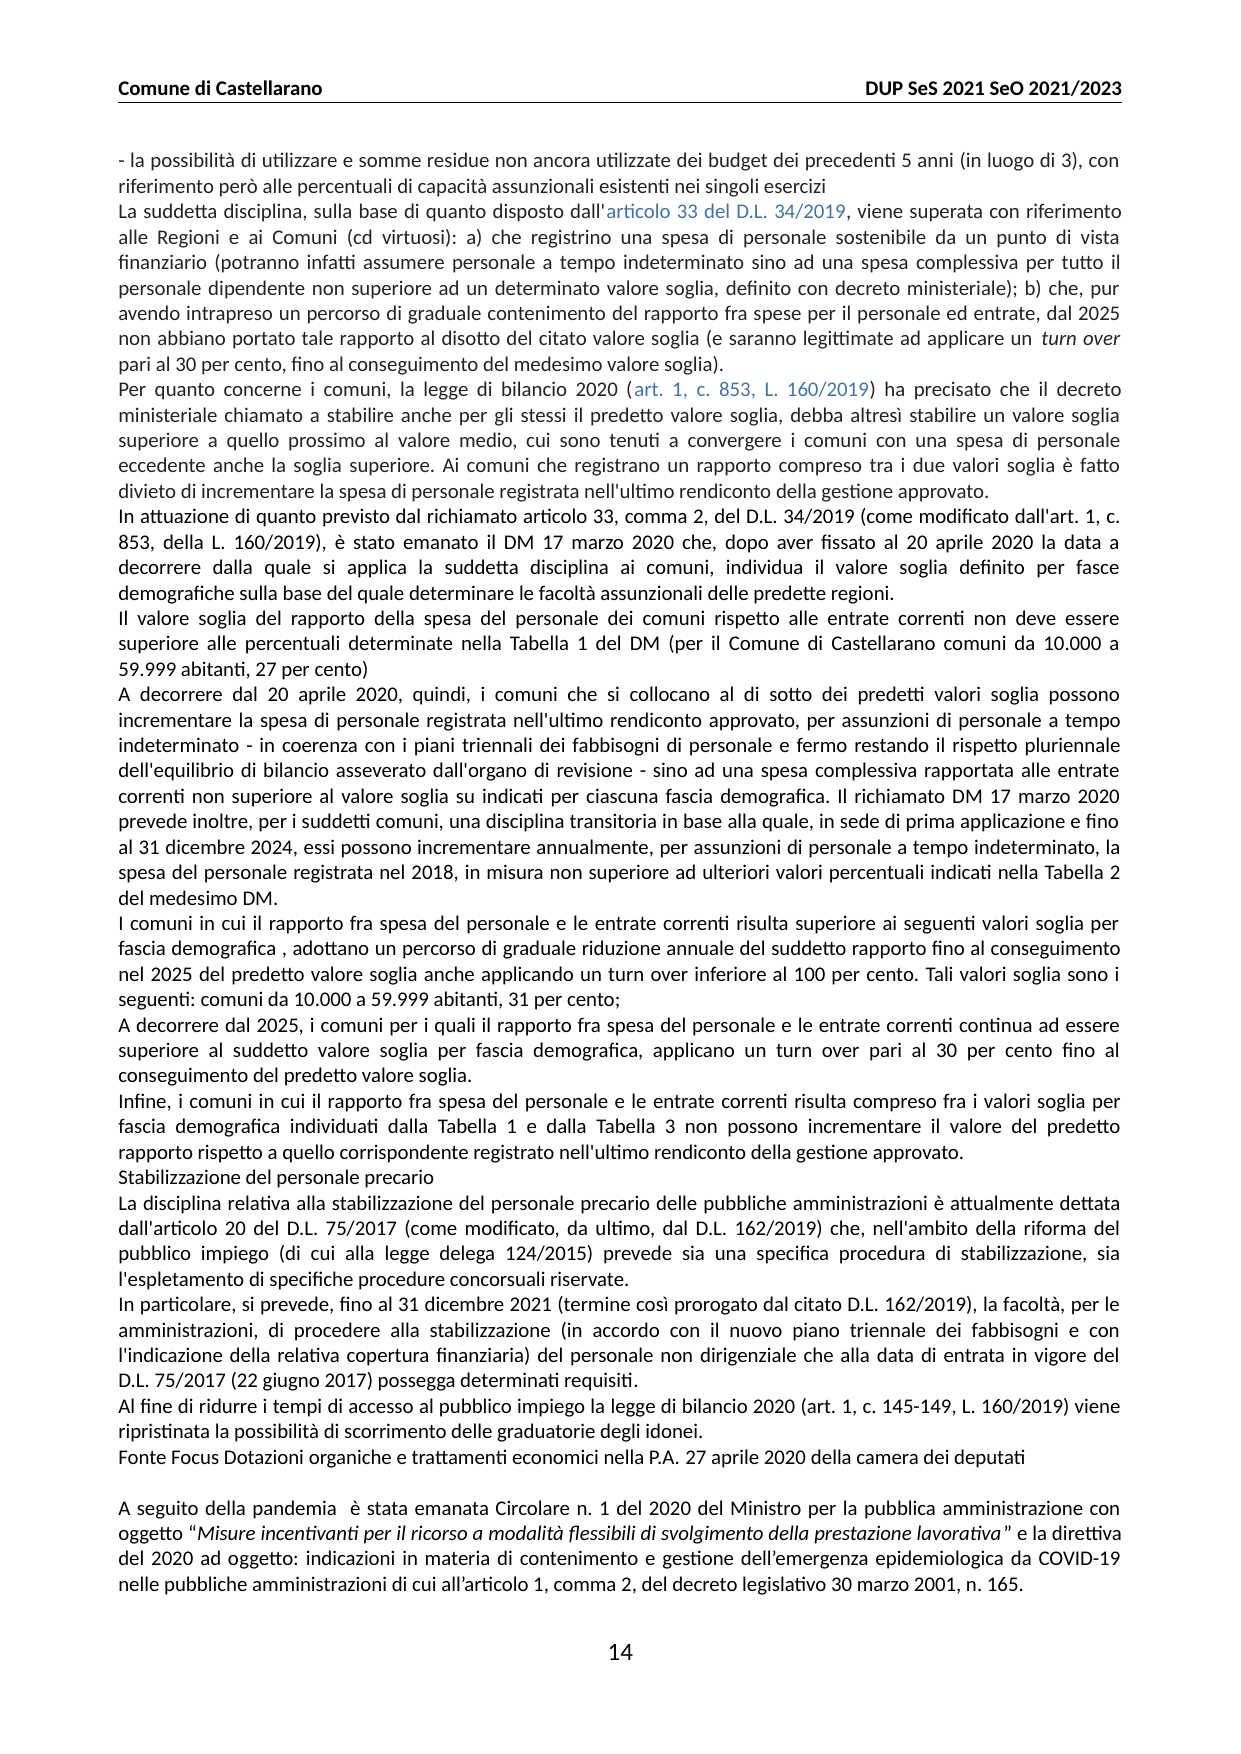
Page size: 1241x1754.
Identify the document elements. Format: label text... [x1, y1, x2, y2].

text Per quanto concerne i comuni, la legge di bilancio 2020 (art. 1, c. 853, L. 160/2019) ha precisato che il decreto ministeriale chiamato a stabilire anche per gli stessi il predetto valore soglia, debba altresì stabilire un valore soglia superiore a quello prossimo al valore medio, cui sono tenuti a convergere i comuni con una spesa di personale eccedente anche la soglia superiore. Ai comuni che registrano un rapporto compreso tra i due valori soglia è fatto divieto di incrementare la spesa di personale registrata nell'ultimo rendiconto della gestione approvato. [118, 376, 1122, 503]
text - la possibilità di utilizzare e somme residue non ancora utilizzate dei budget dei precedenti 5 anni (in luogo di 3), con riferimento però alle percentuali di capacità assunzionali esistenti nei singoli esercizi [118, 148, 1122, 198]
text I comuni in cui il rapporto fra spesa del personale e le entrate correnti risulta superiore ai seguenti valori soglia per fascia demografica , adottano un percorso di graduale riduzione annuale del suddetto rapporto fino al conseguimento nel 2025 del predetto valore soglia anche applicando un turn over inferiore al 100 per cento. Tali valori soglia sono i seguenti: comuni da 10.000 a 59.999 abitanti, 31 per cento; [118, 910, 1122, 1012]
text Al fine di ridurre i tempi di accesso al pubblico impiego la legge di bilancio 2020 (art. 1, c. 145-149, L. 160/2019) viene ripristinata la possibilità di scorrimento delle graduatorie degli idonei. [118, 1393, 1122, 1444]
text Infine, i comuni in cui il rapporto fra spesa del personale e le entrate correnti risulta compreso fra i valori soglia per fascia demografica individuati dalla Tabella 1 e dalla Tabella 3 non possono incrementare il valore del predetto rapporto rispetto a quello corrispondente registrato nell'ultimo rendiconto della gestione approvato. [118, 1088, 1122, 1164]
text In attuazione di quanto previsto dal richiamato articolo 33, comma 2, del D.L. 34/2019 (come modificato dall'art. 1, c. 853, della L. 160/2019), è stato emanato il DM 17 marzo 2020 che, dopo aver fissato al 20 aprile 2020 la data a decorrere dalla quale si applica la suddetta disciplina ai comuni, individua il valore soglia definito per fasce demografiche sulla base del quale determinare le facoltà assunzionali delle predette regioni. [118, 503, 1122, 605]
text In particolare, si prevede, fino al 31 dicembre 2021 (termine così prorogato dal citato D.L. 162/2019), la facoltà, per le amministrazioni, di procedere alla stabilizzazione (in accordo con il nuovo piano triennale dei fabbisogni e con l'indicazione della relativa copertura finanziaria) del personale non dirigenziale che alla data di entrata in vigore del D.L. 75/2017 (22 giugno 2017) possegga determinati requisiti. [118, 1291, 1122, 1393]
text Stabilizzazione del personale precario [118, 1164, 1122, 1190]
text A seguito della pandemia è stata emanata Circolare n. 1 del 2020 del Ministro per la pubblica amministrazione con oggetto “Misure incentivanti per il ricorso a modalità flessibili di svolgimento della prestazione lavorativa” e la direttiva del 2020 ad oggetto: indicazioni in materia di contenimento e gestione dell’emergenza epidemiologica da COVID-19 nelle pubbliche amministrazioni di cui all’articolo 1, comma 2, del decreto legislativo 30 marzo 2001, n. 165. [118, 1495, 1122, 1596]
text La suddetta disciplina, sulla base di quanto disposto dall'articolo 33 del D.L. 34/2019, viene superata con riferimento alle Regioni e ai Comuni (cd virtuosi): a) che registrino una spesa di personale sostenibile da un punto di vista finanziario (potranno infatti assumere personale a tempo indeterminato sino ad una spesa complessiva per tutto il personale dipendente non superiore ad un determinato valore soglia, definito con decreto ministeriale); b) che, pur avendo intrapreso un percorso di graduale contenimento del rapporto fra spese per il personale ed entrate, dal 2025 non abbiano portato tale rapporto al disotto del citato valore soglia (e saranno legittimate ad applicare un turn over pari al 30 per cento, fino al conseguimento del medesimo valore soglia). [118, 198, 1122, 376]
text A decorrere dal 2025, i comuni per i quali il rapporto fra spesa del personale e le entrate correnti continua ad essere superiore al suddetto valore soglia per fascia demografica, applicano un turn over pari al 30 per cento fino al conseguimento del predetto valore soglia. [118, 1012, 1122, 1088]
text Il valore soglia del rapporto della spesa del personale dei comuni rispetto alle entrate correnti non deve essere superiore alle percentuali determinate nella Tabella 1 del DM (per il Comune di Castellarano comuni da 10.000 a 59.999 abitanti, 27 per cento) [118, 605, 1122, 681]
text A decorrere dal 20 aprile 2020, quindi, i comuni che si collocano al di sotto dei predetti valori soglia possono incrementare la spesa di personale registrata nell'ultimo rendiconto approvato, per assunzioni di personale a tempo indeterminato - in coerenza con i piani triennali dei fabbisogni di personale e fermo restando il rispetto pluriennale dell'equilibrio di bilancio asseverato dall'organo di revisione - sino ad una spesa complessiva rapportata alle entrate correnti non superiore al valore soglia su indicati per ciascuna fascia demografica. Il richiamato DM 17 marzo 2020 prevede inoltre, per i suddetti comuni, una disciplina transitoria in base alla quale, in sede di prima applicazione e fino al 31 dicembre 2024, essi possono incrementare annualmente, per assunzioni di personale a tempo indeterminato, la spesa del personale registrata nel 2018, in misura non superiore ad ulteriori valori percentuali indicati nella Tabella 2 del medesimo DM. [118, 681, 1122, 910]
text Fonte Focus Dotazioni organiche e trattamenti economici nella P.A. 27 aprile 2020 della camera dei deputati [118, 1444, 1122, 1469]
text La disciplina relativa alla stabilizzazione del personale precario delle pubbliche amministrazioni è attualmente dettata dall'articolo 20 del D.L. 75/2017 (come modificato, da ultimo, dal D.L. 162/2019) che, nell'ambito della riforma del pubblico impiego (di cui alla legge delega 124/2015) prevede sia una specifica procedura di stabilizzazione, sia l'espletamento di specifiche procedure concorsuali riservate. [118, 1190, 1122, 1291]
